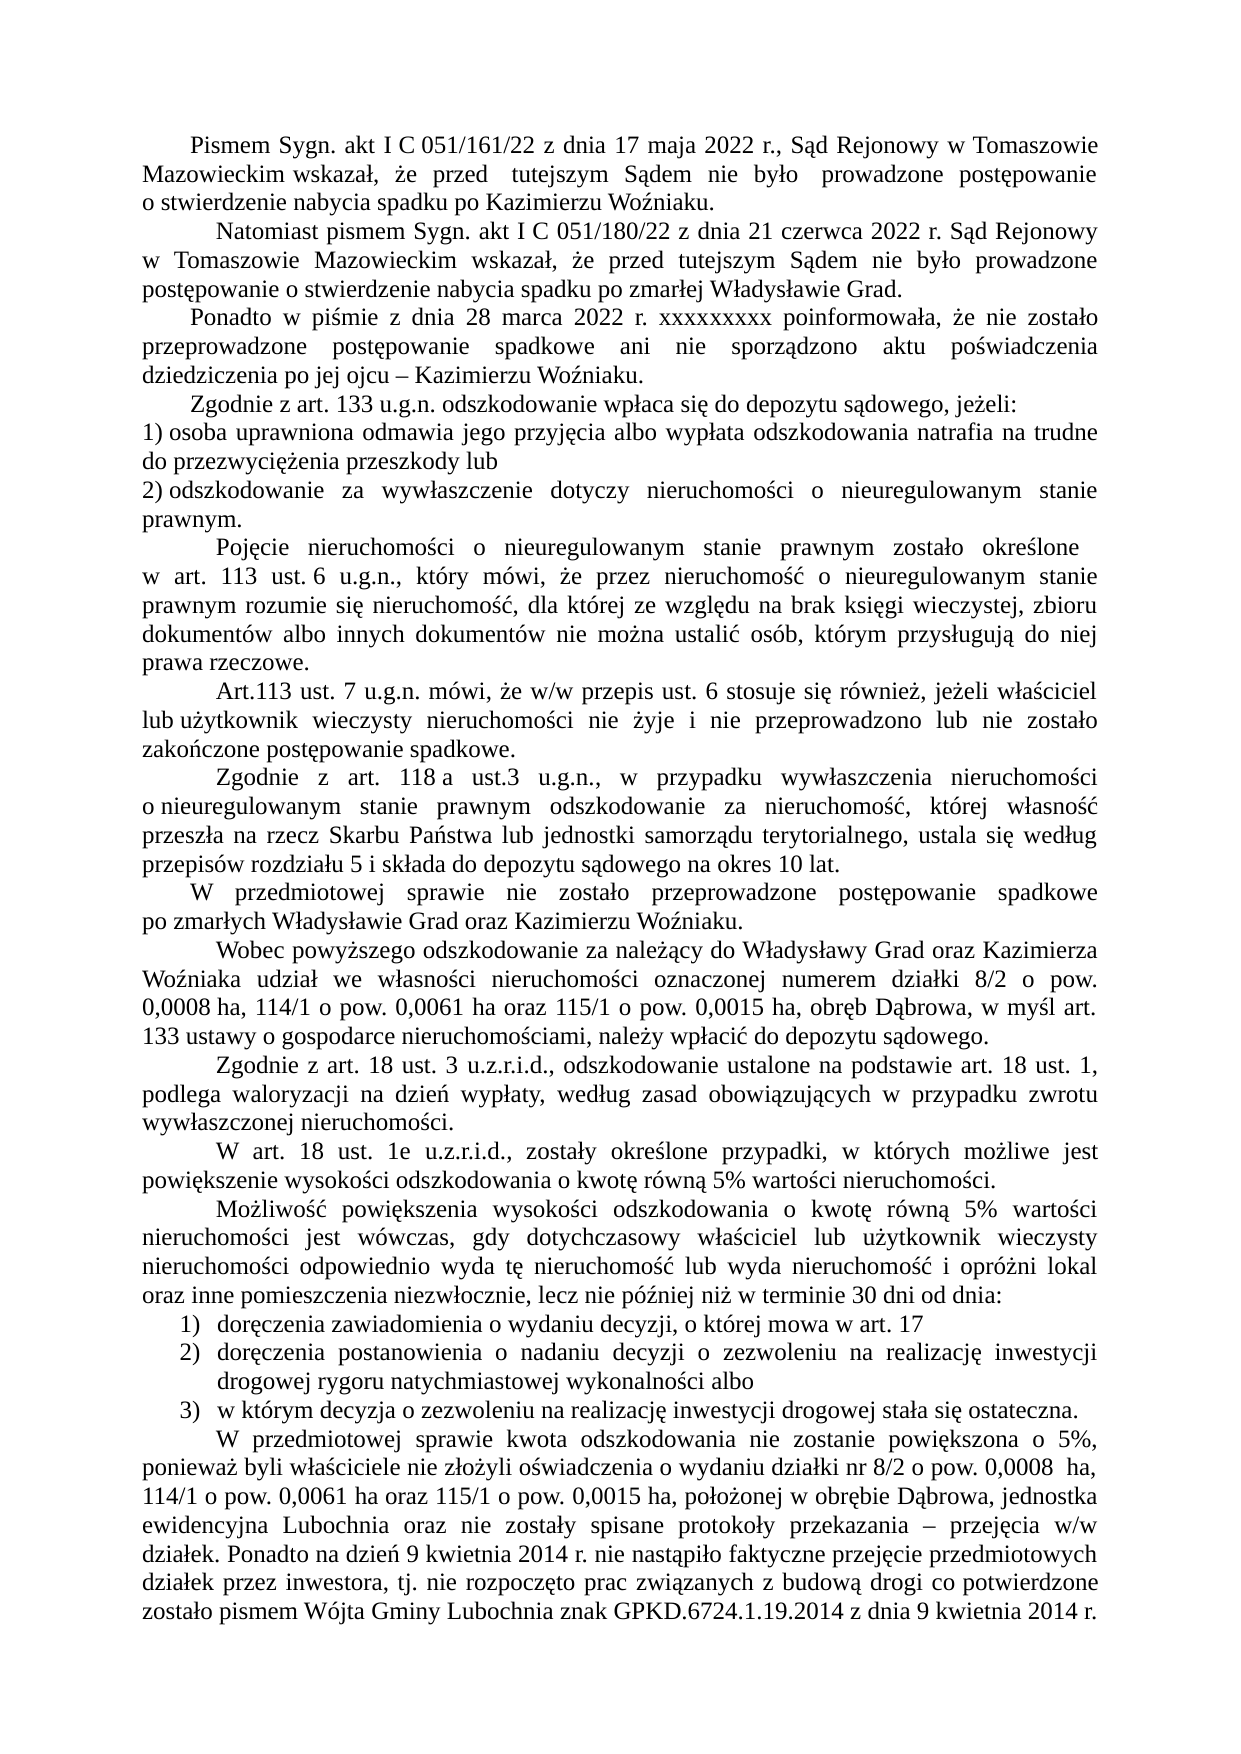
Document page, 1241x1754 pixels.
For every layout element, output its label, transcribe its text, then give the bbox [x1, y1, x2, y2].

text 2) odszkodowanie za wywłaszczenie dotyczy nieruchomości o nieuregulowanym stanie prawnym. [142, 475, 1098, 532]
text W przedmiotowej sprawie kwota odszkodowania nie zostanie powiększona o 5%, ponieważ byli właściciele nie złożyli oświadczenia o wydaniu działki nr 8/2 o pow. 0,0008 ha, 114/1 o pow. 0,0061 ha oraz 115/1 o pow. 0,0015 ha, położonej w obrębie Dąbrowa, jednostka ewidencyjna Lubochnia oraz nie zostały spisane protokoły przekazania – przejęcia w/w działek. Ponadto na dzień 9 kwietnia 2014 r. nie nastąpiło faktyczne przejęcie przedmiotowych działek przez inwestora, tj. nie rozpoczęto prac związanych z budową drogi co potwierdzone zostało pismem Wójta Gminy Lubochnia znak GPKD.6724.1.19.2014 z dnia 9 kwietnia 2014 r. [142, 1424, 1098, 1625]
text Zgodnie z art. 133 u.g.n. odszkodowanie wpłaca się do depozytu sądowego, jeżeli: [142, 389, 1098, 417]
text Zgodnie z art. 18 ust. 3 u.z.r.i.d., odszkodowanie ustalone na podstawie art. 18 ust. 1, podlega waloryzacji na dzień wypłaty, według zasad obowiązujących w przypadku zwrotu wywłaszczonej nieruchomości. [142, 1050, 1098, 1136]
text Wobec powyższego odszkodowanie za należący do Władysławy Grad oraz Kazimierza Woźniaka udział we własności nieruchomości oznaczonej numerem działki 8/2 o pow. 0,0008 ha, 114/1 o pow. 0,0061 ha oraz 115/1 o pow. 0,0015 ha, obręb Dąbrowa, w myśl art. 133 ustawy o gospodarce nieruchomościami, należy wpłacić do depozytu sądowego. [142, 935, 1098, 1050]
list w którym decyzja o zezwoleniu na realizację inwestycji drogowej stała się ostateczna. [179, 1395, 1098, 1424]
text Możliwość powiększenia wysokości odszkodowania o kwotę równą 5% wartości nieruchomości jest wówczas, gdy dotychczasowy właściciel lub użytkownik wieczysty nieruchomości odpowiednio wyda tę nieruchomość lub wyda nieruchomość i opróżni lokal oraz inne pomieszczenia niezwłocznie, lecz nie później niż w terminie 30 dni od dnia: [142, 1194, 1098, 1309]
list doręczenia zawiadomienia o wydaniu decyzji, o której mowa w art. 17 [179, 1309, 1098, 1337]
text Zgodnie z art. 118 a ust.3 u.g.n., w przypadku wywłaszczenia nieruchomości o nieuregulowanym stanie prawnym odszkodowanie za nieruchomość, której własność przeszła na rzecz Skarbu Państwa lub jednostki samorządu terytorialnego, ustala się według przepisów rozdziału 5 i składa do depozytu sądowego na okres 10 lat. [142, 762, 1098, 877]
text Ponadto w piśmie z dnia 28 marca 2022 r. xxxxxxxxx poinformowała, że nie zostało przeprowadzone postępowanie spadkowe ani nie sporządzono aktu poświadczenia dziedziczenia po jej ojcu – Kazimierzu Woźniaku. [142, 302, 1098, 389]
text Art.113 ust. 7 u.g.n. mówi, że w/w przepis ust. 6 stosuje się również, jeżeli właściciel lub użytkownik wieczysty nieruchomości nie żyje i nie przeprowadzono lub nie zostało zakończone postępowanie spadkowe. [142, 676, 1098, 762]
text 1) osoba uprawniona odmawia jego przyjęcia albo wypłata odszkodowania natrafia na trudne do przezwyciężenia przeszkody lub [142, 417, 1098, 475]
text Pojęcie nieruchomości o nieuregulowanym stanie prawnym zostało określone w art. 113 ust. 6 u.g.n., który mówi, że przez nieruchomość o nieuregulowanym stanie prawnym rozumie się nieruchomość, dla której ze względu na brak księgi wieczystej, zbioru dokumentów albo innych dokumentów nie można ustalić osób, którym przysługują do niej prawa rzeczowe. [142, 532, 1098, 676]
text W art. 18 ust. 1e u.z.r.i.d., zostały określone przypadki, w których możliwe jest powiększenie wysokości odszkodowania o kwotę równą 5% wartości nieruchomości. [142, 1136, 1098, 1194]
text Pismem Sygn. akt I C 051/161/22 z dnia 17 maja 2022 r., Sąd Rejonowy w Tomaszowie Mazowieckim wskazał, że przed tutejszym Sądem nie było prowadzone postępowanie o stwierdzenie nabycia spadku po Kazimierzu Woźniaku. [142, 130, 1098, 216]
text W przedmiotowej sprawie nie zostało przeprowadzone postępowanie spadkowe po zmarłych Władysławie Grad oraz Kazimierzu Woźniaku. [142, 877, 1098, 935]
text Natomiast pismem Sygn. akt I C 051/180/22 z dnia 21 czerwca 2022 r. Sąd Rejonowy w Tomaszowie Mazowieckim wskazał, że przed tutejszym Sądem nie było prowadzone postępowanie o stwierdzenie nabycia spadku po zmarłej Władysławie Grad. [142, 216, 1098, 302]
list doręczenia postanowienia o nadaniu decyzji o zezwoleniu na realizację inwestycji drogowej rygoru natychmiastowej wykonalności albo [179, 1337, 1098, 1395]
